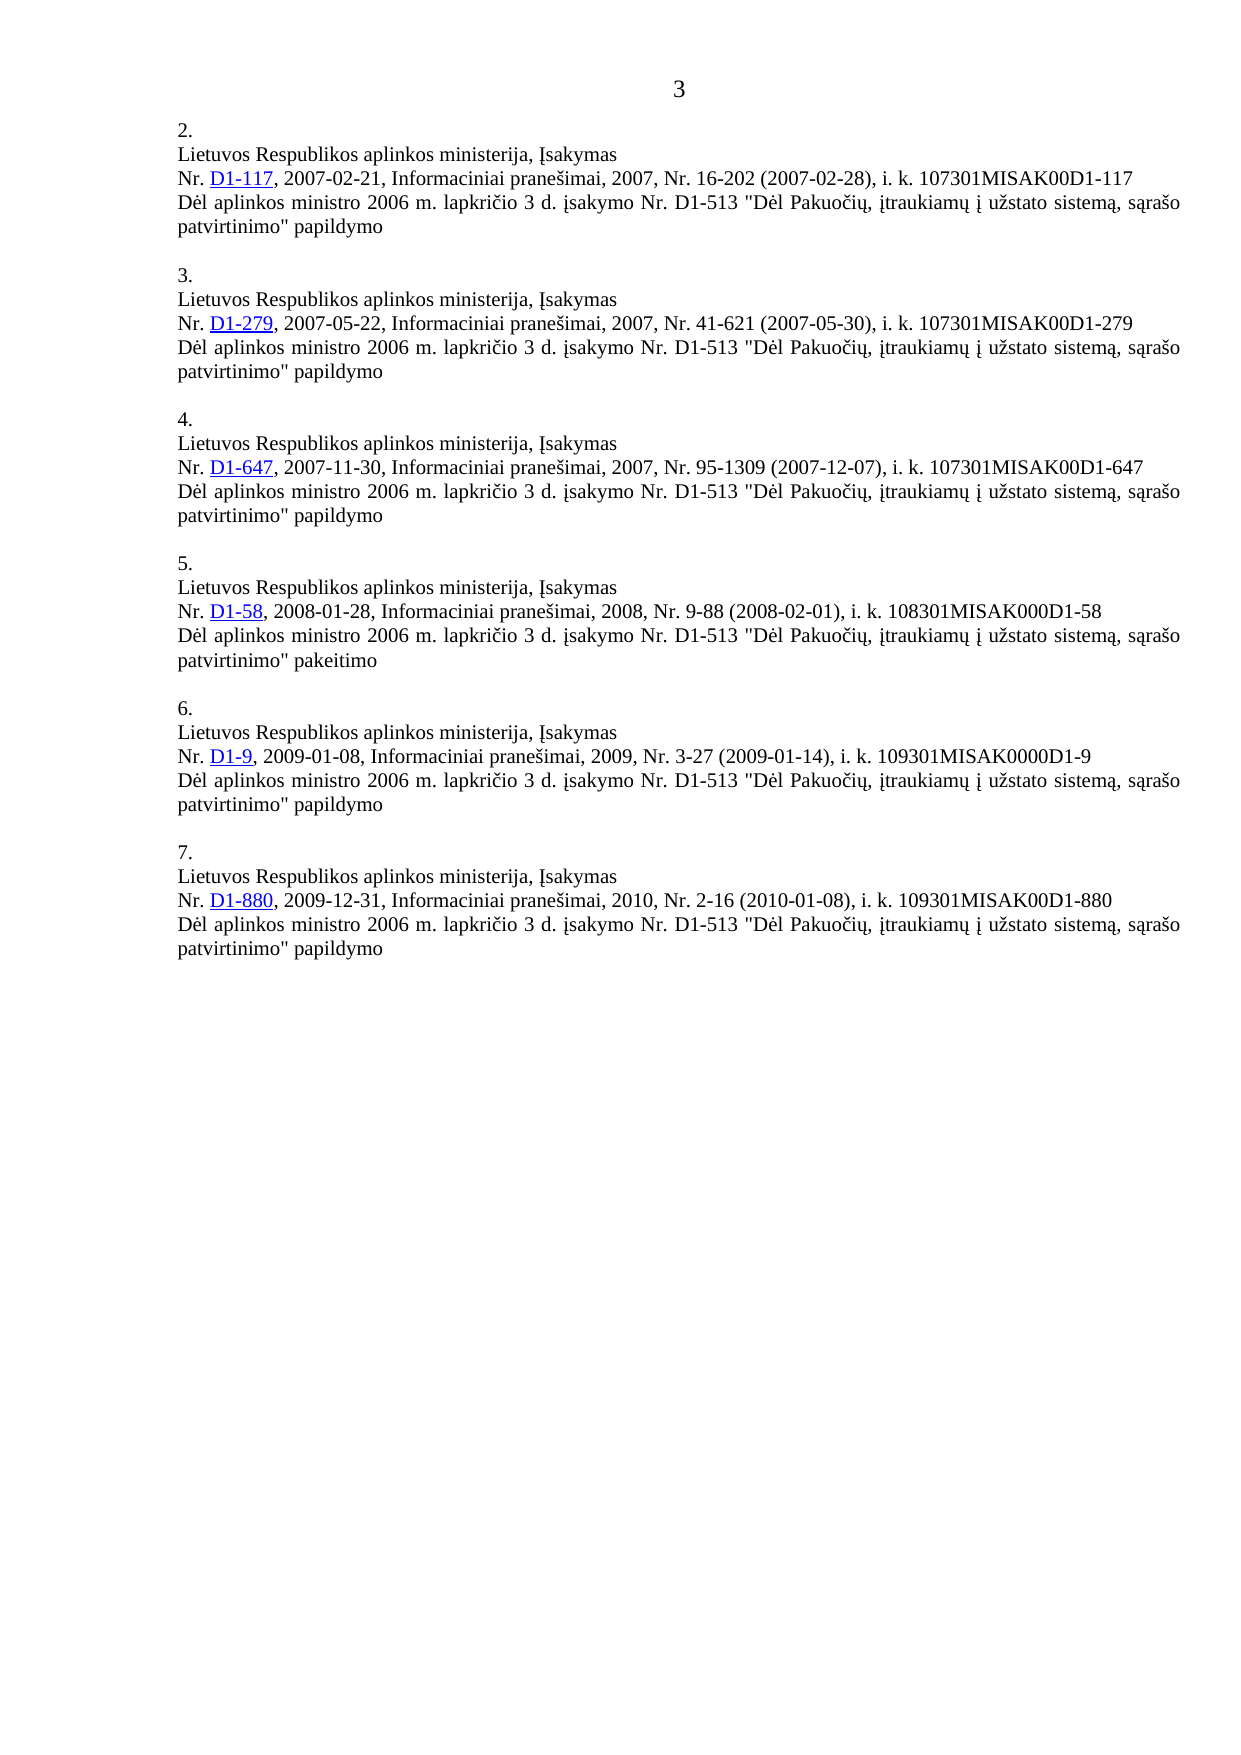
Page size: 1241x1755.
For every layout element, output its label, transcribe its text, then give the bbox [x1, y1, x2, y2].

text Lietuvos Respublikos aplinkos ministerija, Įsakymas [177, 287, 1181, 311]
text Lietuvos Respublikos aplinkos ministerija, Įsakymas [177, 142, 1181, 166]
text 4. [177, 407, 1181, 431]
text Nr. D1-880, 2009-12-31, Informaciniai pranešimai, 2010, Nr. 2-16 (2010-01-08), i. k. 109301MISAK00D1-880 [177, 888, 1181, 912]
text 3. [177, 262, 1181, 287]
text Dėl aplinkos ministro 2006 m. lapkričio 3 d. įsakymo Nr. D1-513 "Dėl Pakuočių, įtraukiamų į užstato sistemą, sąrašo patvirtinimo" papildymo [177, 768, 1181, 816]
text Nr. D1-279, 2007-05-22, Informaciniai pranešimai, 2007, Nr. 41-621 (2007-05-30), i. k. 107301MISAK00D1-279 [177, 311, 1181, 335]
text Nr. D1-9, 2009-01-08, Informaciniai pranešimai, 2009, Nr. 3-27 (2009-01-14), i. k. 109301MISAK0000D1-9 [177, 744, 1181, 768]
text Dėl aplinkos ministro 2006 m. lapkričio 3 d. įsakymo Nr. D1-513 "Dėl Pakuočių, įtraukiamų į užstato sistemą, sąrašo patvirtinimo" pakeitimo [177, 623, 1181, 672]
text 7. [177, 840, 1181, 864]
text Nr. D1-117, 2007-02-21, Informaciniai pranešimai, 2007, Nr. 16-202 (2007-02-28), i. k. 107301MISAK00D1-117 [177, 166, 1181, 190]
text 2. [177, 118, 1181, 142]
text Nr. D1-58, 2008-01-28, Informaciniai pranešimai, 2008, Nr. 9-88 (2008-02-01), i. k. 108301MISAK000D1-58 [177, 599, 1181, 623]
text Lietuvos Respublikos aplinkos ministerija, Įsakymas [177, 575, 1181, 599]
text Dėl aplinkos ministro 2006 m. lapkričio 3 d. įsakymo Nr. D1-513 "Dėl Pakuočių, įtraukiamų į užstato sistemą, sąrašo patvirtinimo" papildymo [177, 190, 1181, 238]
text 6. [177, 696, 1181, 720]
text Lietuvos Respublikos aplinkos ministerija, Įsakymas [177, 864, 1181, 888]
text Nr. D1-647, 2007-11-30, Informaciniai pranešimai, 2007, Nr. 95-1309 (2007-12-07), i. k. 107301MISAK00D1-647 [177, 455, 1181, 479]
text Dėl aplinkos ministro 2006 m. lapkričio 3 d. įsakymo Nr. D1-513 "Dėl Pakuočių, įtraukiamų į užstato sistemą, sąrašo patvirtinimo" papildymo [177, 912, 1181, 960]
text Lietuvos Respublikos aplinkos ministerija, Įsakymas [177, 720, 1181, 744]
text Lietuvos Respublikos aplinkos ministerija, Įsakymas [177, 431, 1181, 455]
text 5. [177, 551, 1181, 575]
text Dėl aplinkos ministro 2006 m. lapkričio 3 d. įsakymo Nr. D1-513 "Dėl Pakuočių, įtraukiamų į užstato sistemą, sąrašo patvirtinimo" papildymo [177, 335, 1181, 383]
text Dėl aplinkos ministro 2006 m. lapkričio 3 d. įsakymo Nr. D1-513 "Dėl Pakuočių, įtraukiamų į užstato sistemą, sąrašo patvirtinimo" papildymo [177, 479, 1181, 527]
